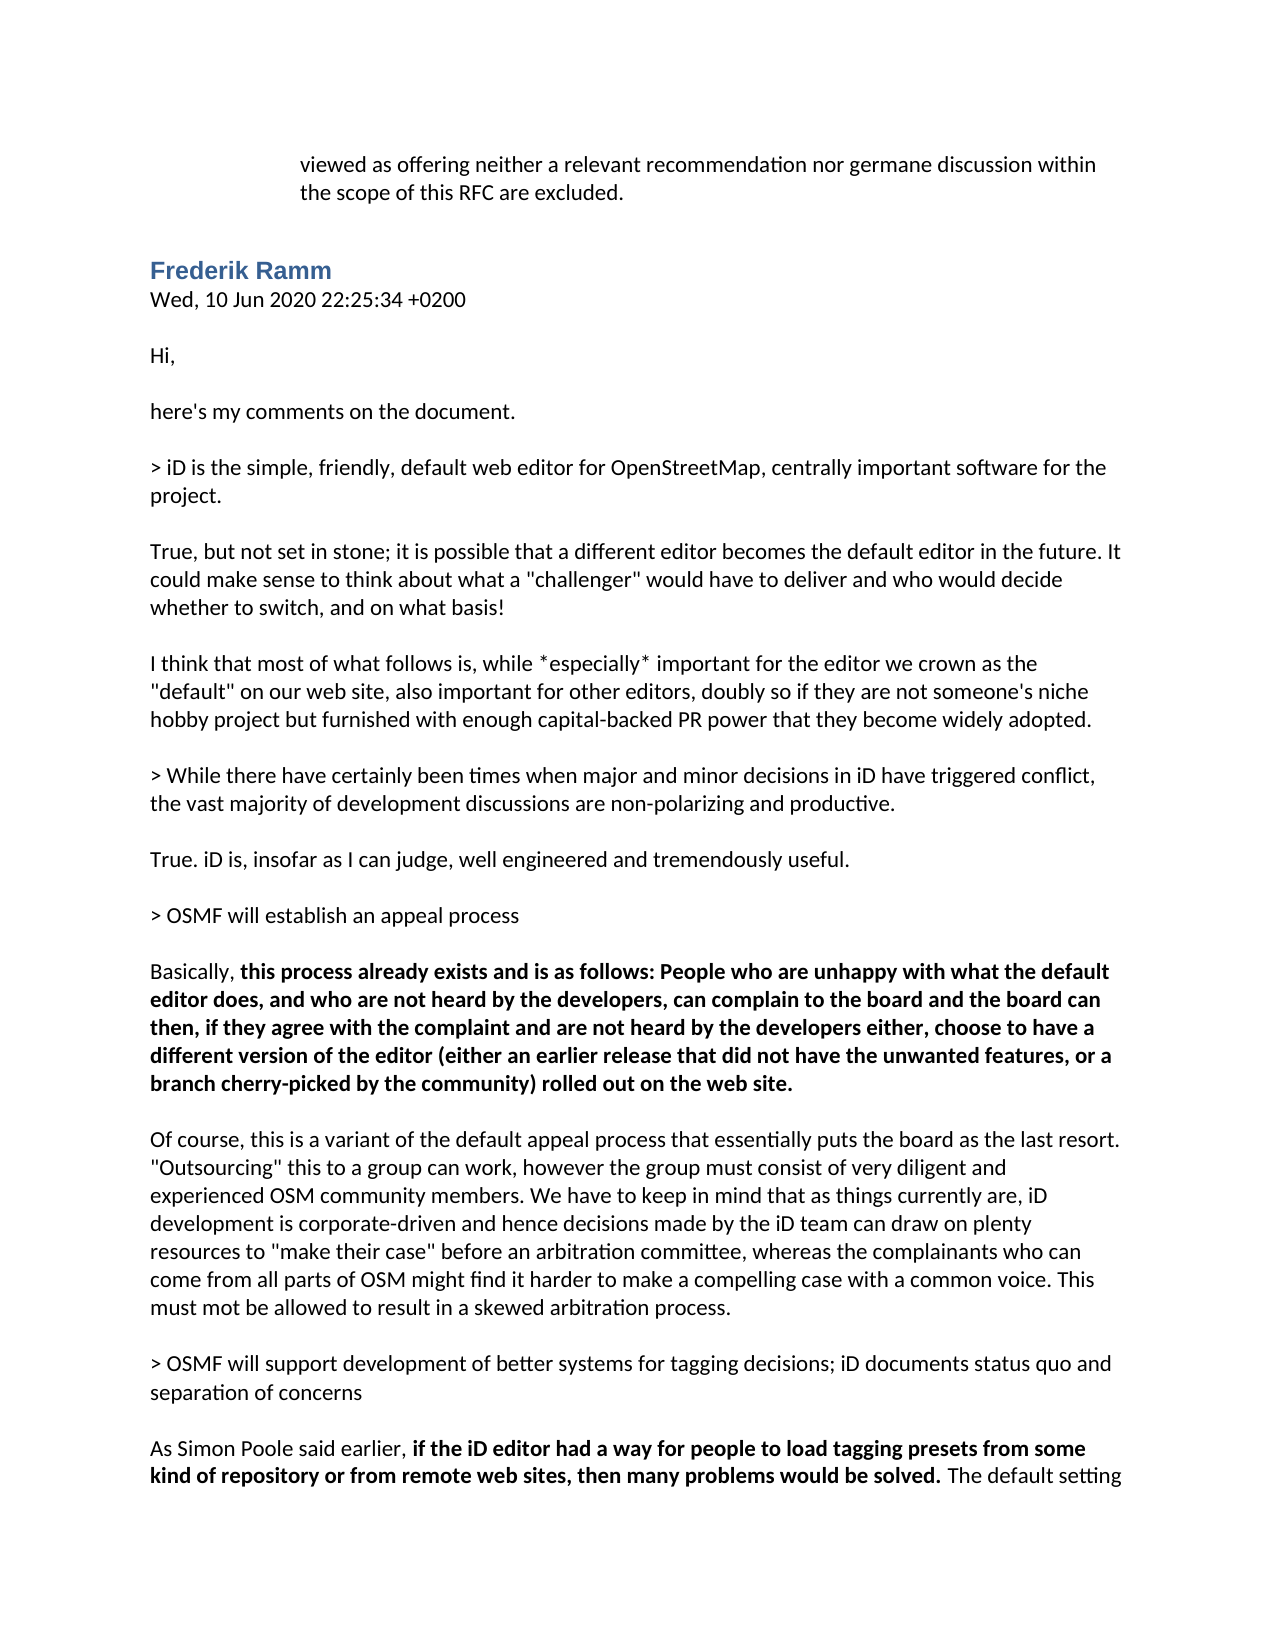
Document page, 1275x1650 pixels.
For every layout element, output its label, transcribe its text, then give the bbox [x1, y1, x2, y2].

text here's my comments on the document. [150, 397, 1125, 425]
list viewed as offering neither a relevant recommendation nor germane discussion within the scope of this RFC are excluded. [262, 150, 1125, 206]
text Of course, this is a variant of the default appeal process that essentially puts the board as the last resort. "Outsourcing" this to a group can work, however the group must consist of very diligent and experienced OSM community members. We have to keep in mind that as things currently are, iD development is corporate-driven and hence decisions made by the iD team can draw on plenty resources to "make their case" before an arbitration committee, whereas the complainants who can come from all parts of OSM might find it harder to make a compelling case with a common voice. This must mot be allowed to result in a skewed arbitration process. [150, 1125, 1125, 1322]
text True, but not set in stone; it is possible that a different editor becomes the default editor in the future. It could make sense to think about what a "challenger" would have to deliver and who would decide whether to switch, and on what basis! [150, 537, 1125, 621]
text I think that most of what follows is, while *especially* important for the editor we crown as the "default" on our web site, also important for other editors, doubly so if they are not someone's niche hobby project but furnished with enough capital-backed PR power that they become widely adopted. [150, 649, 1125, 733]
text > iD is the simple, friendly, default web editor for OpenStreetMap, centrally important software for the project. [150, 453, 1125, 509]
text > OSMF will support development of better systems for tagging decisions; iD documents status quo and separation of concerns [150, 1349, 1125, 1406]
text > While there have certainly been times when major and minor decisions in iD have triggered conflict, the vast majority of development discussions are non-polarizing and productive. [150, 761, 1125, 817]
text True. iD is, insofar as I can judge, well engineered and tremendously useful. [150, 845, 1125, 873]
text Wed, 10 Jun 2020 22:25:34 +0200 [150, 285, 1125, 313]
text Hi, [150, 341, 1125, 369]
text > OSMF will establish an appeal process [150, 901, 1125, 929]
text Basically, this process already exists and is as follows: People who are unhappy with what the default editor does, and who are not heard by the developers, can complain to the board and the board can then, if they agree with the complaint and are not heard by the developers either, choose to have a different version of the editor (either an earlier release that did not have the unwanted features, or a branch cherry-picked by the community) rolled out on the web site. [150, 957, 1125, 1097]
text As Simon Poole said earlier, if the iD editor had a way for people to load tagging presets from some kind of repository or from remote web sites, then many problems would be solved. The default setting [150, 1434, 1125, 1490]
subtitle Frederik Ramm [150, 256, 1125, 285]
